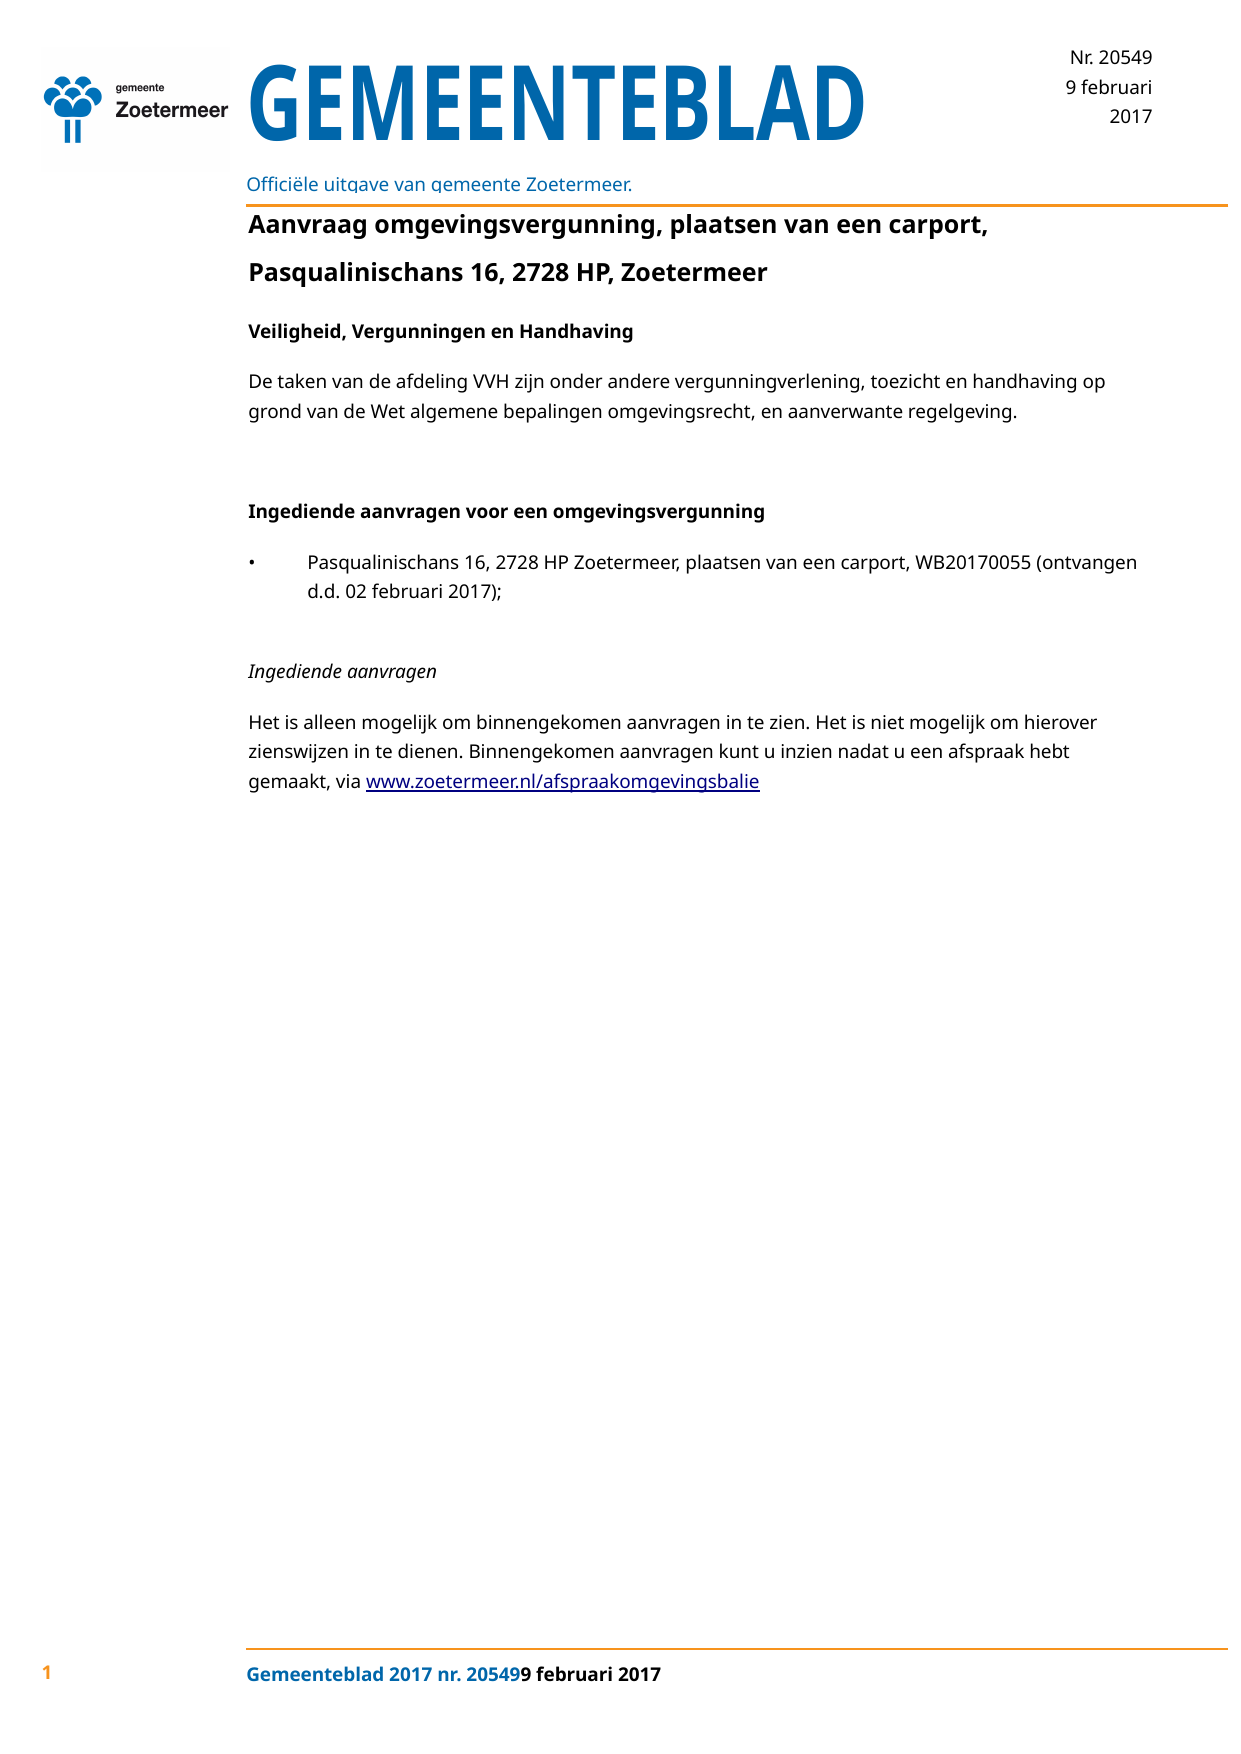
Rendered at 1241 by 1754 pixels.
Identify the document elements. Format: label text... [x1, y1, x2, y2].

text De taken van de afdeling VVH zijn onder andere vergunningverlening, toezicht en handhaving op grond van de Wet algemene bepalingen omgevingsrecht, en aanverwante regelgeving. [248, 368, 1152, 424]
picture [41, 47, 231, 172]
text Ingediende aanvragen voor een omgevingsvergunning [248, 499, 1152, 524]
text Veiligheid, Vergunningen en Handhaving [248, 318, 1152, 344]
text Aanvraag omgevingsvergunning, plaatsen van een carport, Pasqualinischans 16, 2728 HP, Zoetermeer [248, 207, 1152, 288]
text Het is alleen mogelijk om binnengekomen aanvragen in te zien. Het is niet mogelijk om hierover zienswijzen in te dienen. Binnengekomen aanvragen kunt u inzien nadat u een afspraak hebt gemaakt, via www.zoetermeer.nl/afspraakomgevingsbalie [248, 709, 1152, 794]
text Ingediende aanvragen [248, 659, 1152, 684]
list Pasqualinischans 16, 2728 HP Zoetermeer, plaatsen van een carport, WB20170055 (ontvangen d.d. 02 februari 2017); [248, 549, 1152, 604]
